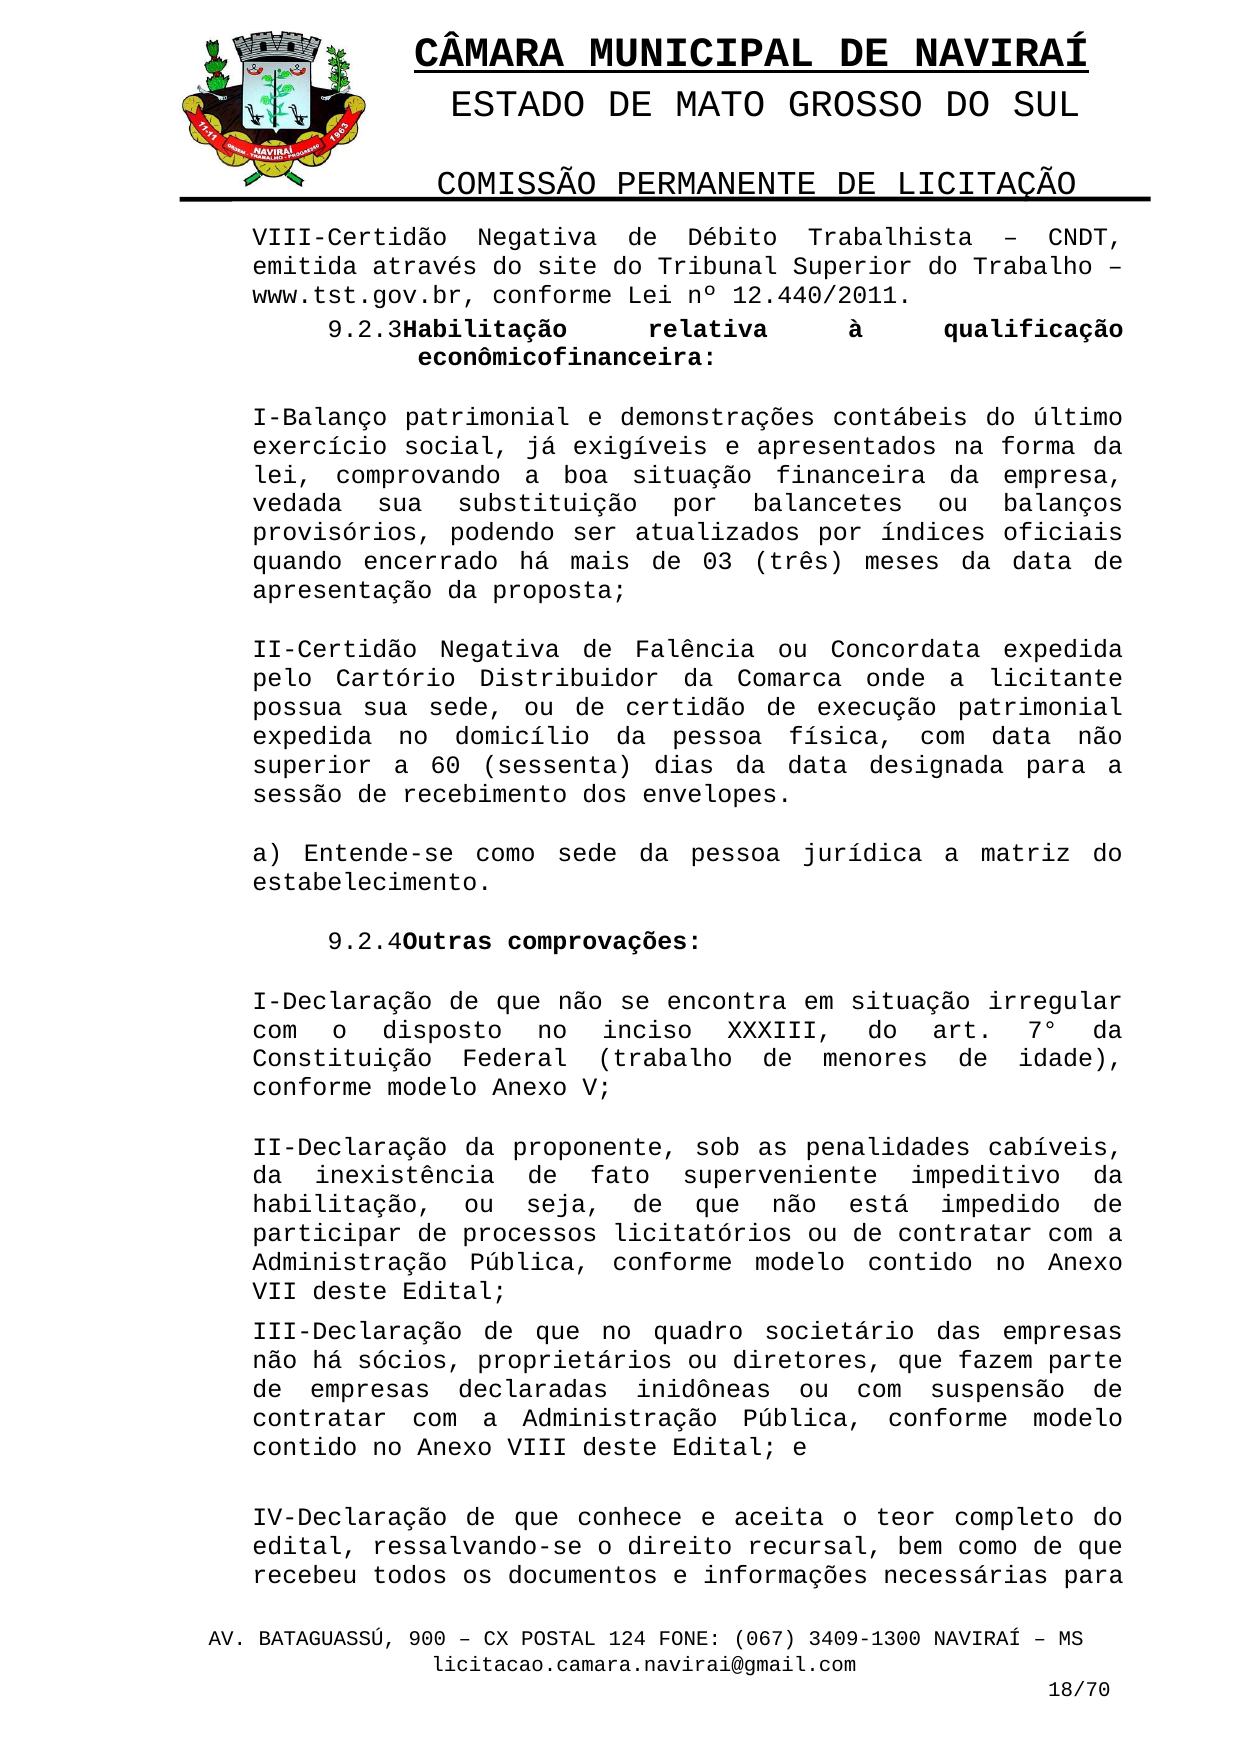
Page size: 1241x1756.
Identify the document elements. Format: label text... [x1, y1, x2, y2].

list Outras comprovações: [87, 929, 1123, 957]
list Declaração de que conhece e aceita o teor completo do edital, ressalvando-se o direito recursal, bem como de que recebeu todos os documentos e informações necessárias para [177, 1505, 1123, 1591]
list Balanço patrimonial e demonstrações contábeis do último exercício social, já exigíveis e apresentados na forma da lei, comprovando a boa situação financeira da empresa, vedada sua substituição por balancetes ou balanços provisórios, podendo ser atualizados por índices oficiais quando encerrado há mais de 03 (três) meses da data de apresentação da proposta; [177, 404, 1123, 606]
text a) Entende-se como sede da pessoa jurídica a matriz do estabelecimento. [252, 841, 1123, 898]
list Certidão Negativa de Débito Trabalhista – CNDT, emitida através do site do Tribunal Superior do Trabalho – www.tst.gov.br, conforme Lei nº 12.440/2011. [177, 224, 1123, 311]
list Declaração da proponente, sob as penalidades cabíveis, da inexistência de fato superveniente impeditivo da habilitação, ou seja, de que não está impedido de participar de processos licitatórios ou de contratar com a Administração Pública, conforme modelo contido no Anexo VII deste Edital; [177, 1134, 1123, 1307]
list Declaração de que não se encontra em situação irregular com o disposto no inciso XXXIII, do art. 7° da Constituição Federal (trabalho de menores de idade), conforme modelo Anexo V; [177, 988, 1123, 1103]
list Declaração de que no quadro societário das empresas não há sócios, proprietários ou diretores, que fazem parte de empresas declaradas inidôneas ou com suspensão de contratar com a Administração Pública, conforme modelo contido no Anexo VIII deste Edital; e [177, 1319, 1123, 1463]
list Certidão Negativa de Falência ou Concordata expedida pelo Cartório Distribuidor da Comarca onde a licitante possua sua sede, ou de certidão de execução patrimonial expedida no domicílio da pessoa física, com data não superior a 60 (sessenta) dias da data designada para a sessão de recebimento dos envelopes. [177, 637, 1123, 809]
list Habilitação relativa à qualificação econômicofinanceira: [87, 316, 1123, 373]
